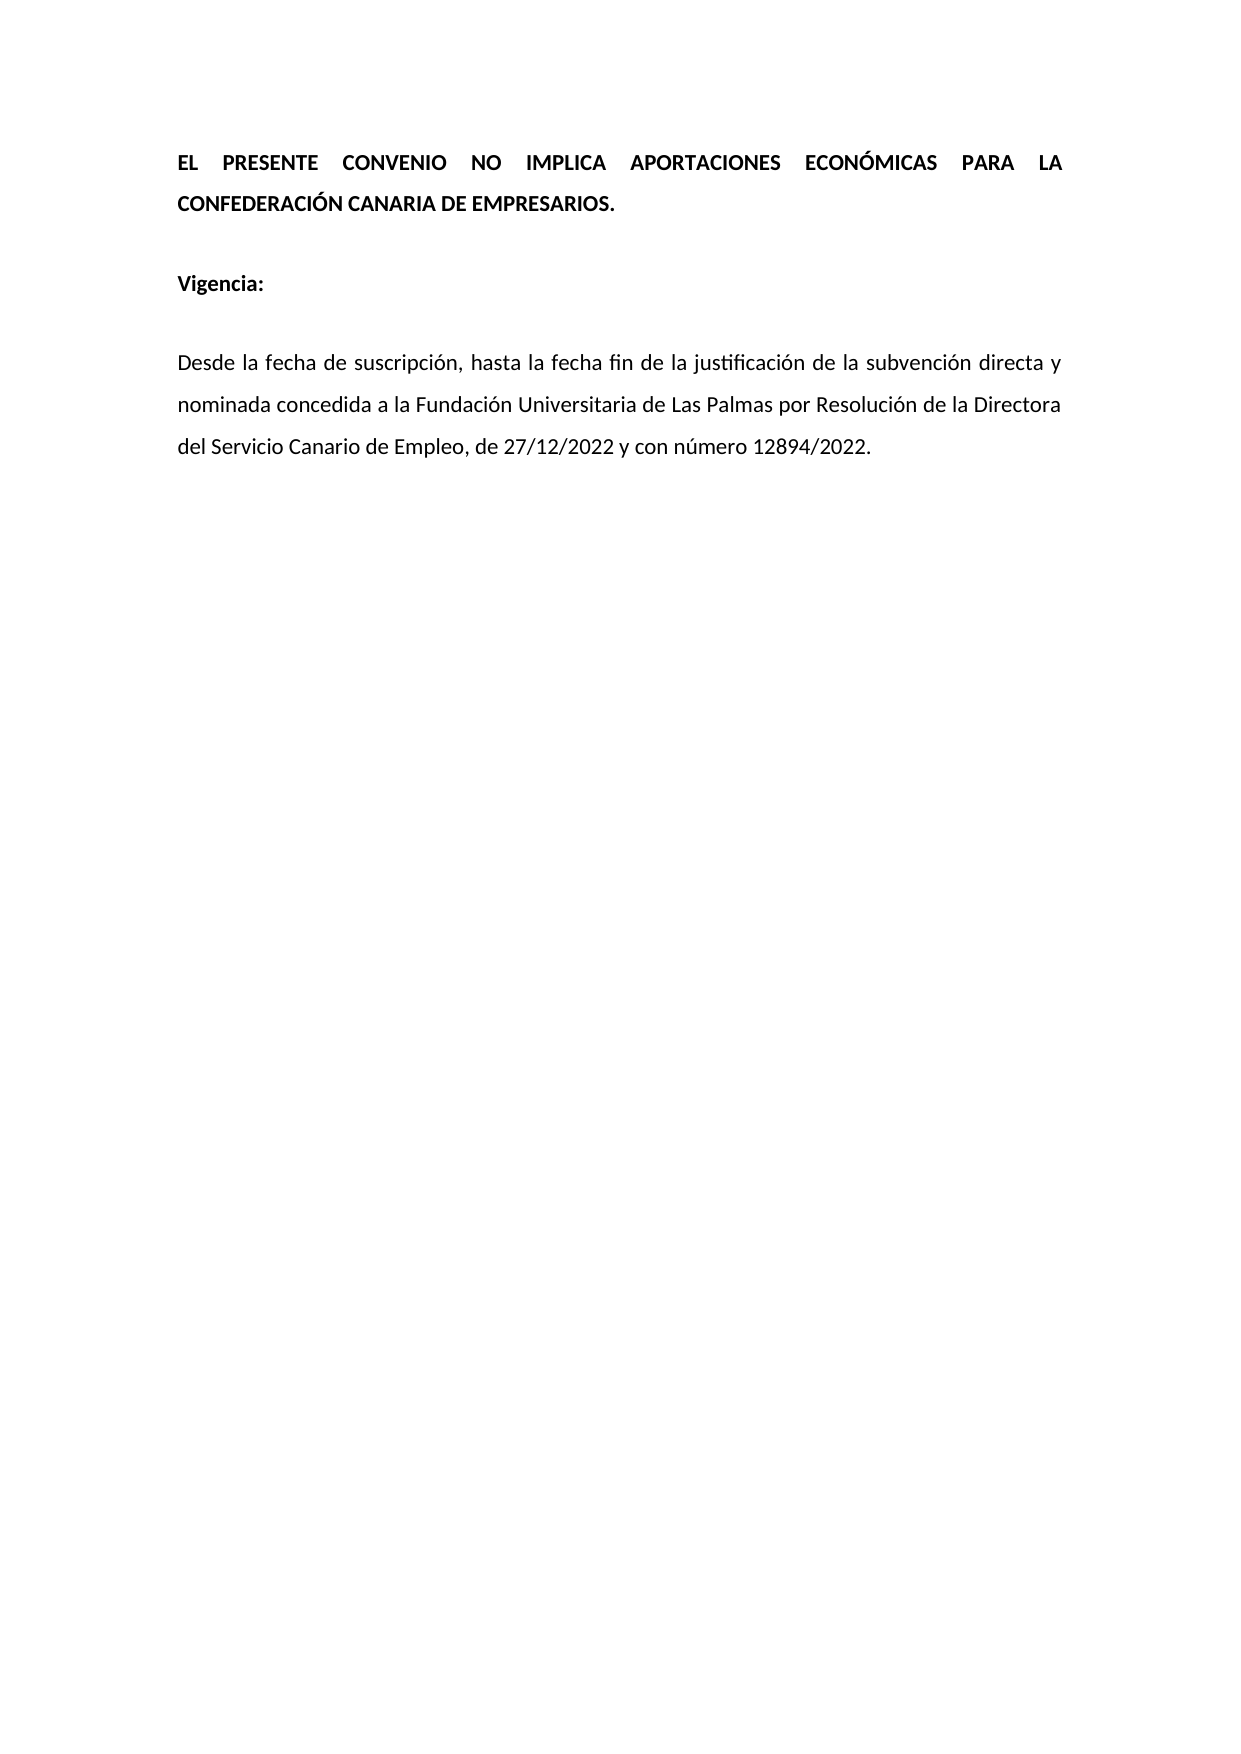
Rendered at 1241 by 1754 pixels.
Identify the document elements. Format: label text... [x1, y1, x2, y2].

text Vigencia: [177, 269, 1063, 297]
text EL PRESENTE CONVENIO NO IMPLICA APORTACIONES ECONÓMICAS PARA LA CONFEDERACIÓN CANARIA DE EMPRESARIOS. [177, 148, 1063, 218]
text Desde la fecha de suscripción, hasta la fecha fin de la justificación de la subvención directa y nominada concedida a la Fundación Universitaria de Las Palmas por Resolución de la Directora del Servicio Canario de Empleo, de 27/12/2022 y con número 12894/2022. [177, 348, 1063, 461]
